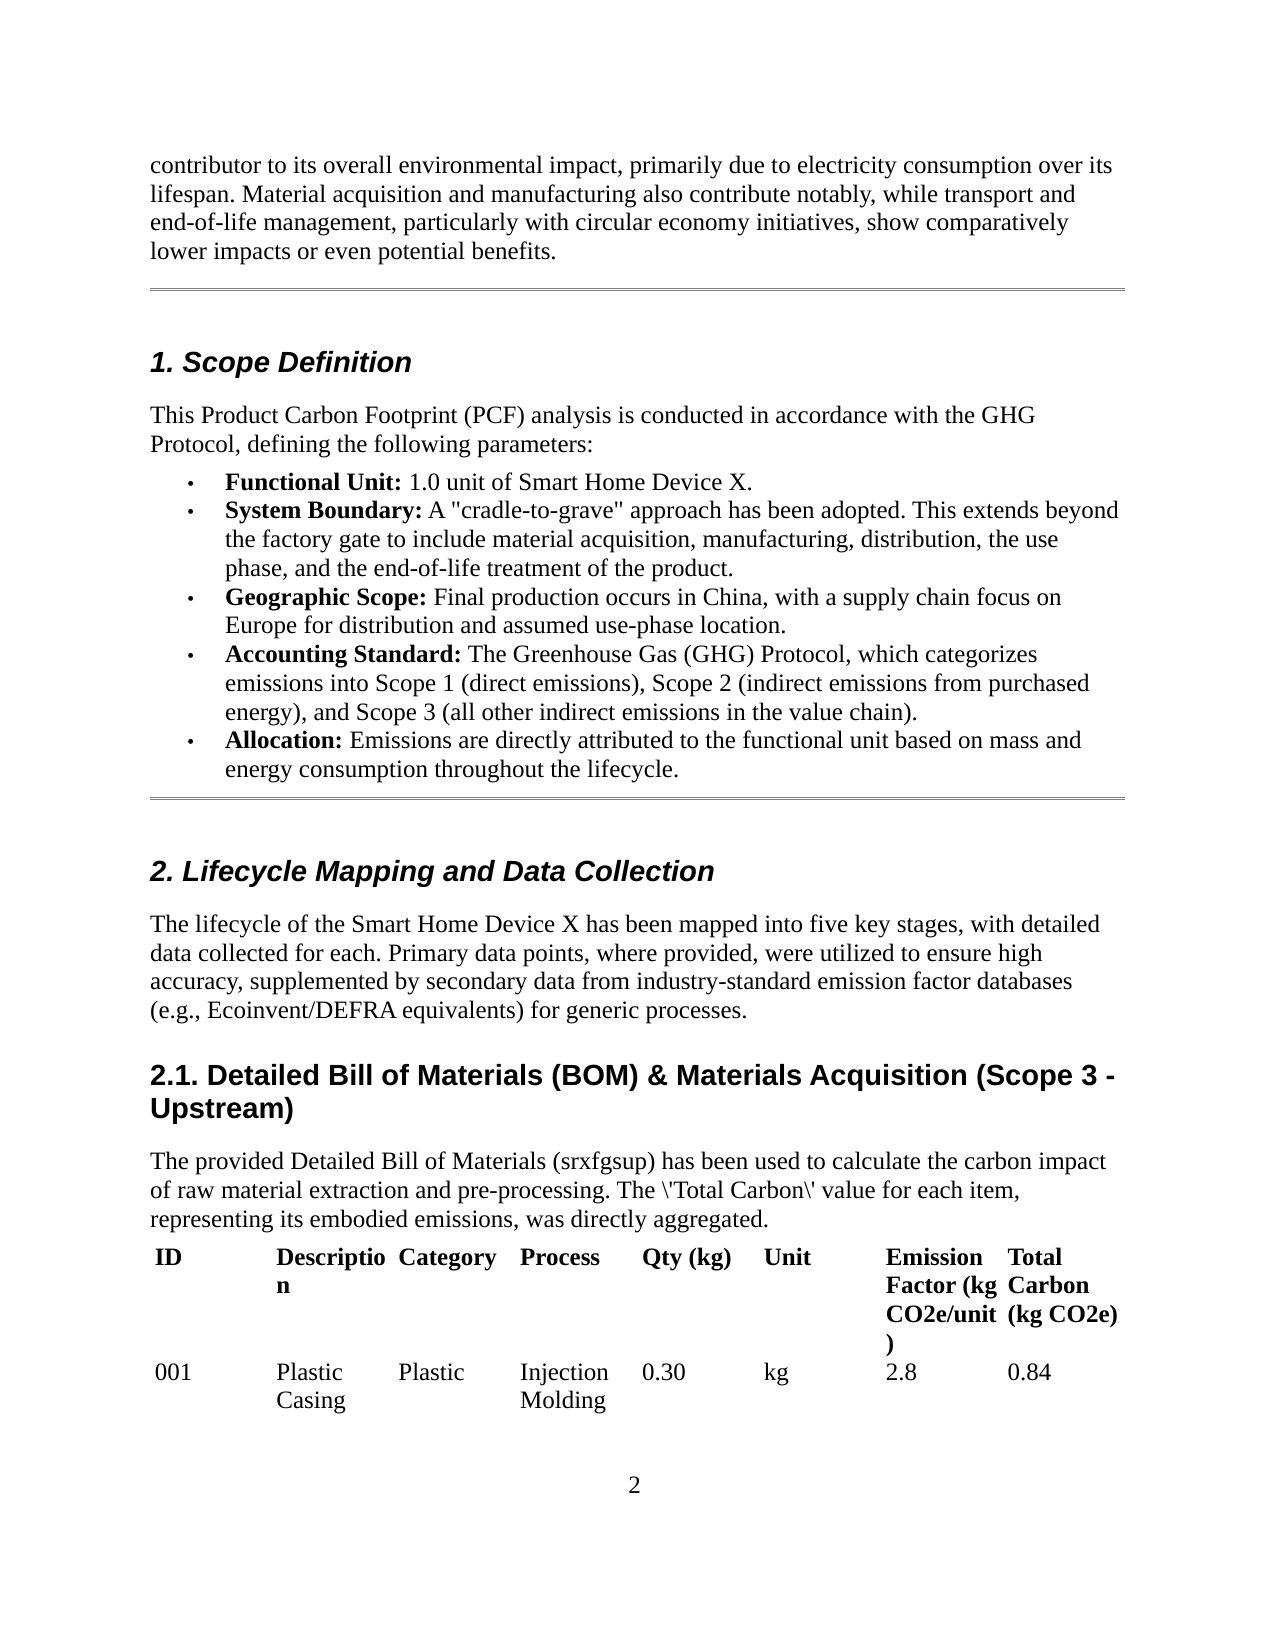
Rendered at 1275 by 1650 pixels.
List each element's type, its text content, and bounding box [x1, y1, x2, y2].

table_cell 001 [150, 1357, 272, 1414]
table_header Process [516, 1242, 637, 1357]
list System Boundary: A "cradle-to-grave" approach has been adopted. This extends beyond the factory gate to include material acquisition, manufacturing, distribution, the use phase, and the end-of-life treatment of the product. [187, 495, 1125, 582]
list Functional Unit: 1.0 unit of Smart Home Device X. [187, 467, 1125, 495]
table_header Category [394, 1242, 516, 1357]
table_header Description [272, 1242, 394, 1357]
subtitle 2. Lifecycle Mapping and Data Collection [150, 854, 1125, 887]
list Allocation: Emissions are directly attributed to the functional unit based on mass and energy consumption throughout the lifecycle. [187, 725, 1125, 783]
table_cell 0.84 [1003, 1357, 1125, 1414]
subtitle 2.1. Detailed Bill of Materials (BOM) & Materials Acquisition (Scope 3 - Upstream) [150, 1058, 1125, 1125]
table_cell Plastic Casing [272, 1357, 394, 1414]
table_header Qty (kg) [638, 1242, 759, 1357]
list Accounting Standard: The Greenhouse Gas (GHG) Protocol, which categorizes emissions into Scope 1 (direct emissions), Scope 2 (indirect emissions from purchased energy), and Scope 3 (all other indirect emissions in the value chain). [187, 639, 1125, 725]
text The provided Detailed Bill of Materials (srxfgsup) has been used to calculate the carbon impact of raw material extraction and pre-processing. The \'Total Carbon\' value for each item, representing its embodied emissions, was directly aggregated. [150, 1146, 1125, 1233]
table_header ID [150, 1242, 272, 1357]
subtitle 1. Scope Definition [150, 345, 1125, 379]
table_cell Plastic [394, 1357, 516, 1414]
table_header Unit [759, 1242, 881, 1357]
table_header Total Carbon (kg CO2e) [1003, 1242, 1125, 1357]
text This Product Carbon Footprint (PCF) analysis is conducted in accordance with the GHG Protocol, defining the following parameters: [150, 400, 1125, 458]
table_header Emission Factor (kg CO2e/unit) [881, 1242, 1003, 1357]
table_cell Injection Molding [516, 1357, 637, 1414]
table_cell 2.8 [881, 1357, 1003, 1414]
list Geographic Scope: Final production occurs in China, with a supply chain focus on Europe for distribution and assumed use-phase location. [187, 582, 1125, 639]
text contributor to its overall environmental impact, primarily due to electricity consumption over its lifespan. Material acquisition and manufacturing also contribute notably, while transport and end-of-life management, particularly with circular economy initiatives, show comparatively lower impacts or even potential benefits. [150, 150, 1125, 265]
text The lifecycle of the Smart Home Device X has been mapped into five key stages, with detailed data collected for each. Primary data points, where provided, were utilized to ensure high accuracy, supplemented by secondary data from industry-standard emission factor databases (e.g., Ecoinvent/DEFRA equivalents) for generic processes. [150, 909, 1125, 1024]
table_cell kg [759, 1357, 881, 1414]
table_cell 0.30 [638, 1357, 759, 1414]
